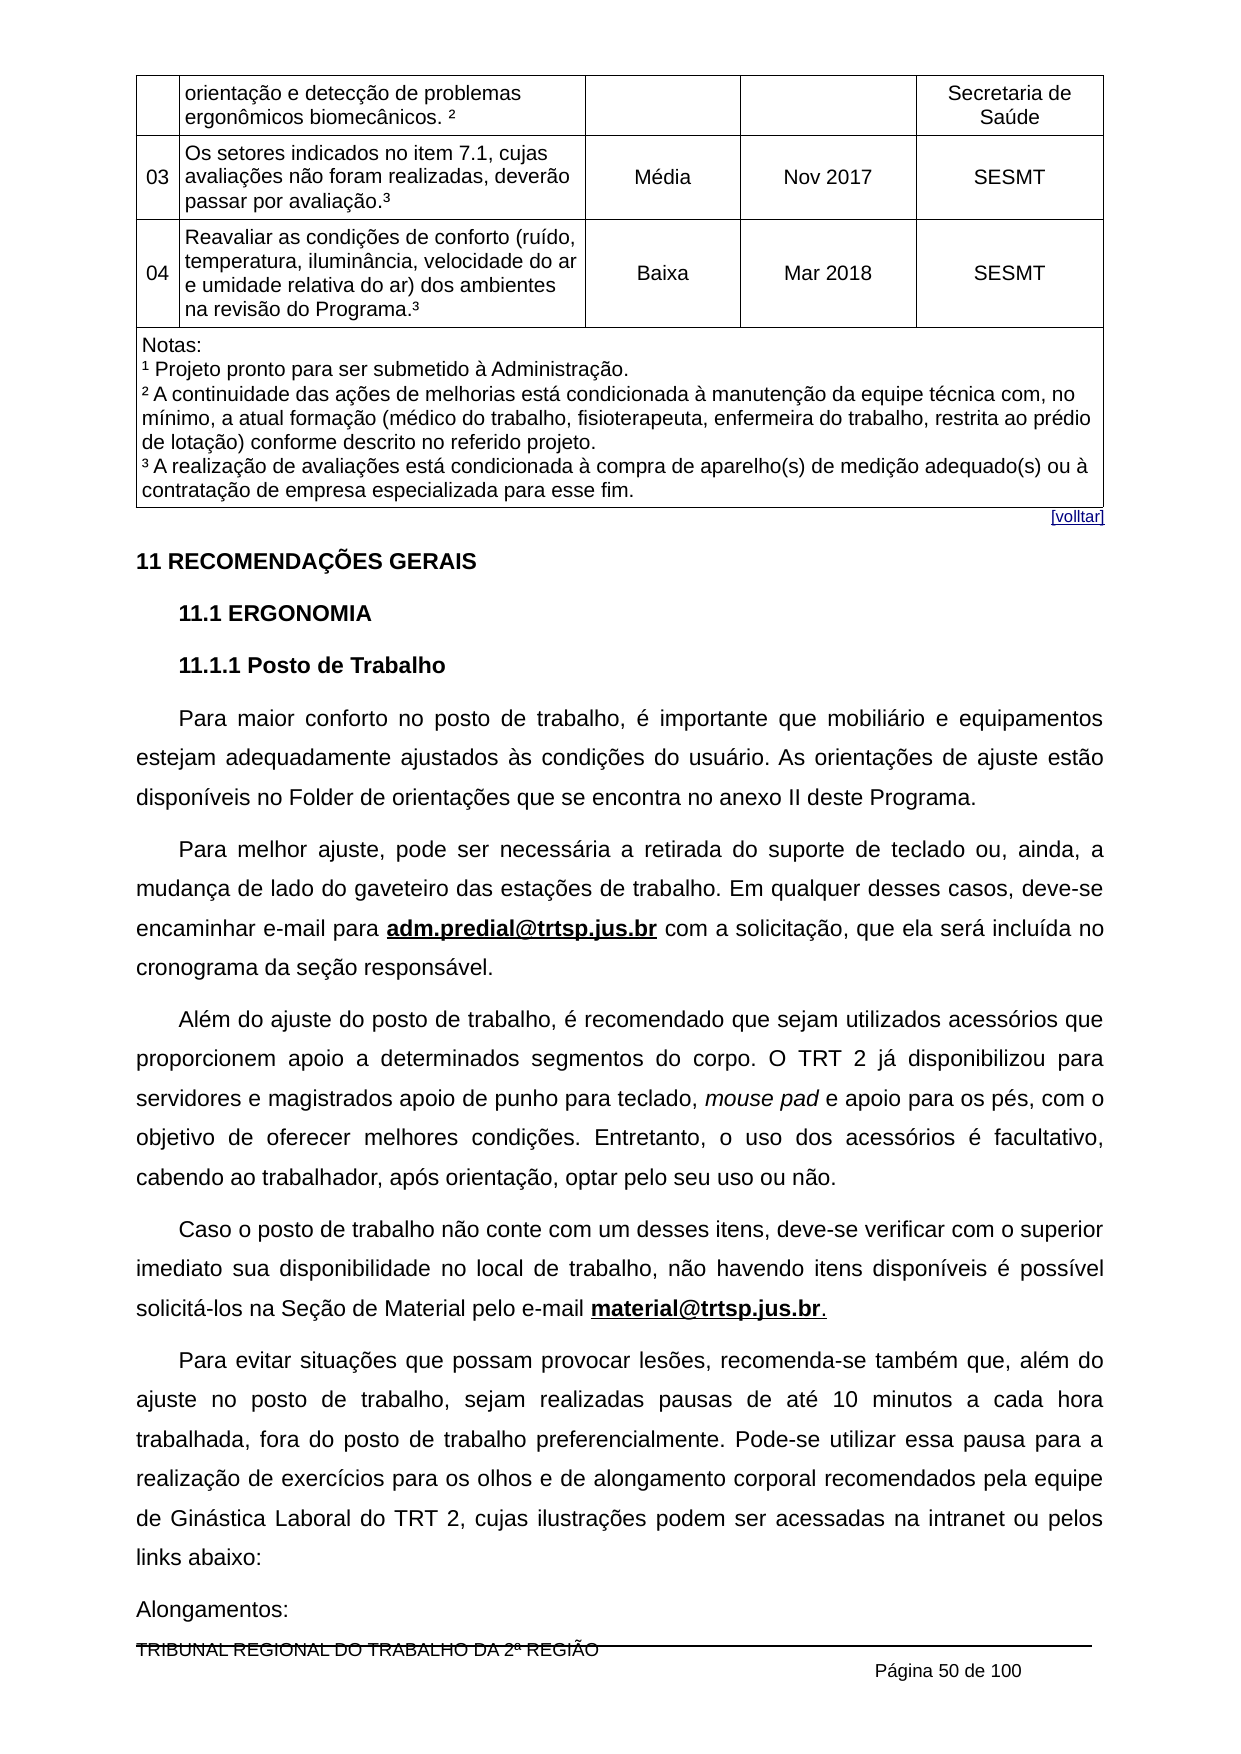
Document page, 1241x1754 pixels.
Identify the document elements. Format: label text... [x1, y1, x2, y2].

table_cell Os setores indicados no item 7.1, cujas avaliações não foram realizadas, deverão passar por avaliação.³ [180, 136, 585, 219]
table_cell Baixa [586, 220, 740, 327]
table_cell 03 [137, 136, 179, 219]
table_cell SESMT [917, 136, 1103, 219]
table_cell [137, 76, 179, 134]
text Alongamentos: [136, 1596, 1104, 1622]
text Além do ajuste do posto de trabalho, é recomendado que sejam utilizados acessórios que proporcionem apoio a determinados segmentos do corpo. O TRT 2 já disponibilizou para servidores e magistrados apoio de punho para teclado, mouse pad e apoio para os pés, com o objetivo de oferecer melhores condições. Entretanto, o uso dos acessórios é facultativo, cabendo ao trabalhador, após orientação, optar pelo seu uso ou não. [136, 1006, 1104, 1190]
table_cell [586, 76, 740, 134]
text 11 RECOMENDAÇÕES GERAIS [136, 548, 1104, 575]
text Caso o posto de trabalho não conte com um desses itens, deve-se verificar com o superior imediato sua disponibilidade no local de trabalho, não havendo itens disponíveis é possível solicitá-los na Seção de Material pelo e-mail material@trtsp.jus.br. [136, 1216, 1104, 1321]
table_cell Média [586, 136, 740, 219]
text Para evitar situações que possam provocar lesões, recomenda-se também que, além do ajuste no posto de trabalho, sejam realizadas pausas de até 10 minutos a cada hora trabalhada, fora do posto de trabalho preferencialmente. Pode-se utilizar essa pausa para a realização de exercícios para os olhos e de alongamento corporal recomendados pela equipe de Ginástica Laboral do TRT 2, cujas ilustrações podem ser acessadas na intranet ou pelos links abaixo: [136, 1347, 1104, 1570]
text Para maior conforto no posto de trabalho, é importante que mobiliário e equipamentos estejam adequadamente ajustados às condições do usuário. As orientações de ajuste estão disponíveis no Folder de orientações que se encontra no anexo II deste Programa. [136, 705, 1104, 810]
table_cell [741, 76, 916, 134]
table_cell Nov 2017 [741, 136, 916, 219]
table_cell orientação e detecção de problemas ergonômicos biomecânicos. ² [180, 76, 585, 134]
text [volltar] [136, 507, 1104, 526]
table_cell Notas: ¹ Projeto pronto para ser submetido à Administração. ² A continuidade das ações de melhorias está condicionada à manutenção da equipe técnica com, no mínimo, a atual formação (médico do trabalho, fisioterapeuta, enfermeira do trabalho, restrita ao prédio de lotação) conforme descrito no referido projeto. ³ A realização de avaliações está condicionada à compra de aparelho(s) de medição adequado(s) ou à contratação de empresa especializada para esse fim. [137, 328, 1103, 507]
text 11.1.1 Posto de Trabalho [136, 652, 1104, 678]
table_cell Mar 2018 [741, 220, 916, 327]
table_cell 04 [137, 220, 179, 327]
table_cell Reavaliar as condições de conforto (ruído, temperatura, iluminância, velocidade do ar e umidade relativa do ar) dos ambientes na revisão do Programa.³ [180, 220, 585, 327]
text Para melhor ajuste, pode ser necessária a retirada do suporte de teclado ou, ainda, a mudança de lado do gaveteiro das estações de trabalho. Em qualquer desses casos, deve-se encaminhar e-mail para adm.predial@trtsp.jus.br com a solicitação, que ela será incluída no cronograma da seção responsável. [136, 836, 1104, 980]
text 11.1 ERGONOMIA [136, 600, 1104, 627]
table_cell Secretaria de Saúde [917, 76, 1103, 134]
table_cell SESMT [917, 220, 1103, 327]
